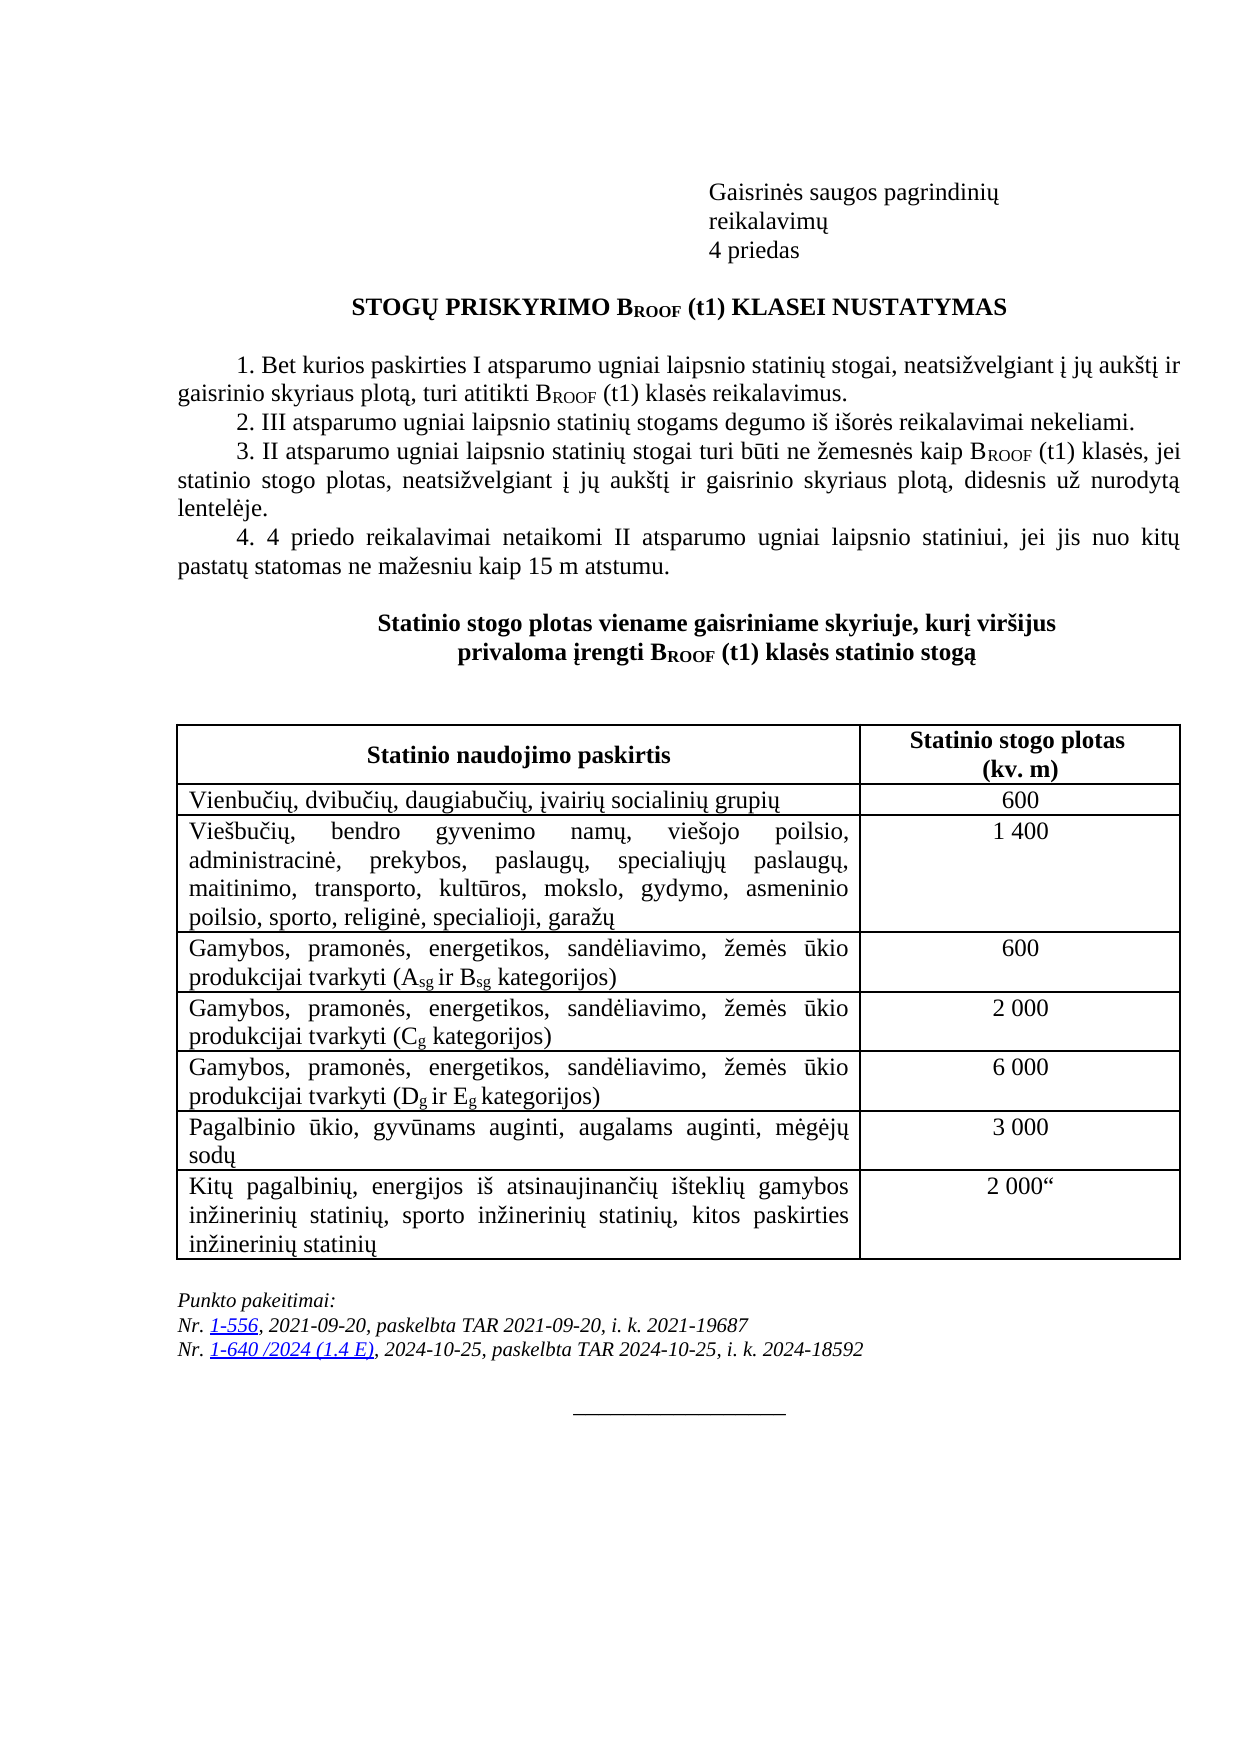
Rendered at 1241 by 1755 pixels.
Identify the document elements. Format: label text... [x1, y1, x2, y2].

table_cell Viešbučių, bendro gyvenimo namų, viešojo poilsio, administracinė, prekybos, paslaugų, specialiųjų paslaugų, maitinimo, transporto, kultūros, mokslo, gydymo, asmeninio poilsio, sporto, religinė, specialioji, garažų [178, 816, 859, 931]
text reikalavimų [177, 206, 1181, 235]
table_cell Vienbučių, dvibučių, daugiabučių, įvairių socialinių grupių [178, 785, 859, 814]
text Punkto pakeitimai: [177, 1288, 1181, 1312]
table_cell 600 [861, 933, 1179, 991]
text 3. II atsparumo ugniai laipsnio statinių stogai turi būti ne žemesnės kaip BROOF (t1) klasės, jei statinio stogo plotas, neatsižvelgiant į jų aukštį ir gaisrinio skyriaus plotą, didesnis už nurodytą lentelėje. [177, 436, 1181, 522]
text Nr. 1-556, 2021-09-20, paskelbta TAR 2021-09-20, i. k. 2021-19687 [177, 1312, 1181, 1337]
text 1. Bet kurios paskirties I atsparumo ugniai laipsnio statinių stogai, neatsižvelgiant į jų aukštį ir gaisrinio skyriaus plotą, turi atitikti BROOF (t1) klasės reikalavimus. [177, 350, 1181, 407]
text 4 priedas [177, 235, 1181, 263]
text privaloma įrengti BROOF (t1) klasės statinio stogą [177, 637, 1181, 666]
text Nr. 1-640 /2024 (1.4 E), 2024-10-25, paskelbta TAR 2024-10-25, i. k. 2024-18592 [177, 1337, 1181, 1361]
table_cell Pagalbinio ūkio, gyvūnams auginti, augalams auginti, mėgėjų sodų [178, 1112, 859, 1169]
table_header Statinio naudojimo paskirtis [178, 726, 859, 783]
text 2. III atsparumo ugniai laipsnio statinių stogams degumo iš išorės reikalavimai nekeliami. [177, 407, 1181, 436]
table_cell Gamybos, pramonės, energetikos, sandėliavimo, žemės ūkio produkcijai tvarkyti (Cg kategorijos) [178, 993, 859, 1050]
table_cell Kitų pagalbinių, energijos iš atsinaujinančių išteklių gamybos inžinerinių statinių, sporto inžinerinių statinių, kitos paskirties inžinerinių statinių [178, 1171, 859, 1258]
table_cell 2 000“ [861, 1171, 1179, 1258]
table_cell 600 [861, 785, 1179, 814]
text Gaisrinės saugos pagrindinių [709, 177, 1181, 206]
table_cell 2 000 [861, 993, 1179, 1050]
text 4. 4 priedo reikalavimai netaikomi II atsparumo ugniai laipsnio statiniui, jei jis nuo kitų pastatų statomas ne mažesniu kaip 15 m atstumu. [177, 522, 1181, 580]
table_cell Gamybos, pramonės, energetikos, sandėliavimo, žemės ūkio produkcijai tvarkyti (Dg ir Eg kategorijos) [178, 1052, 859, 1110]
table_cell 1 400 [861, 816, 1179, 931]
table_cell 3 000 [861, 1112, 1179, 1169]
text _________________ [177, 1389, 1181, 1418]
text STOGŲ PRISKYRIMO BROOF (t1) KLASEI NUSTATYMAS [177, 292, 1181, 321]
table_header Statinio stogo plotas (kv. m) [861, 726, 1179, 783]
table_cell 6 000 [861, 1052, 1179, 1110]
table_cell Gamybos, pramonės, energetikos, sandėliavimo, žemės ūkio produkcijai tvarkyti (Asg ir Bsg kategorijos) [178, 933, 859, 991]
text Statinio stogo plotas viename gaisriniame skyriuje, kurį viršijus [177, 608, 1181, 637]
